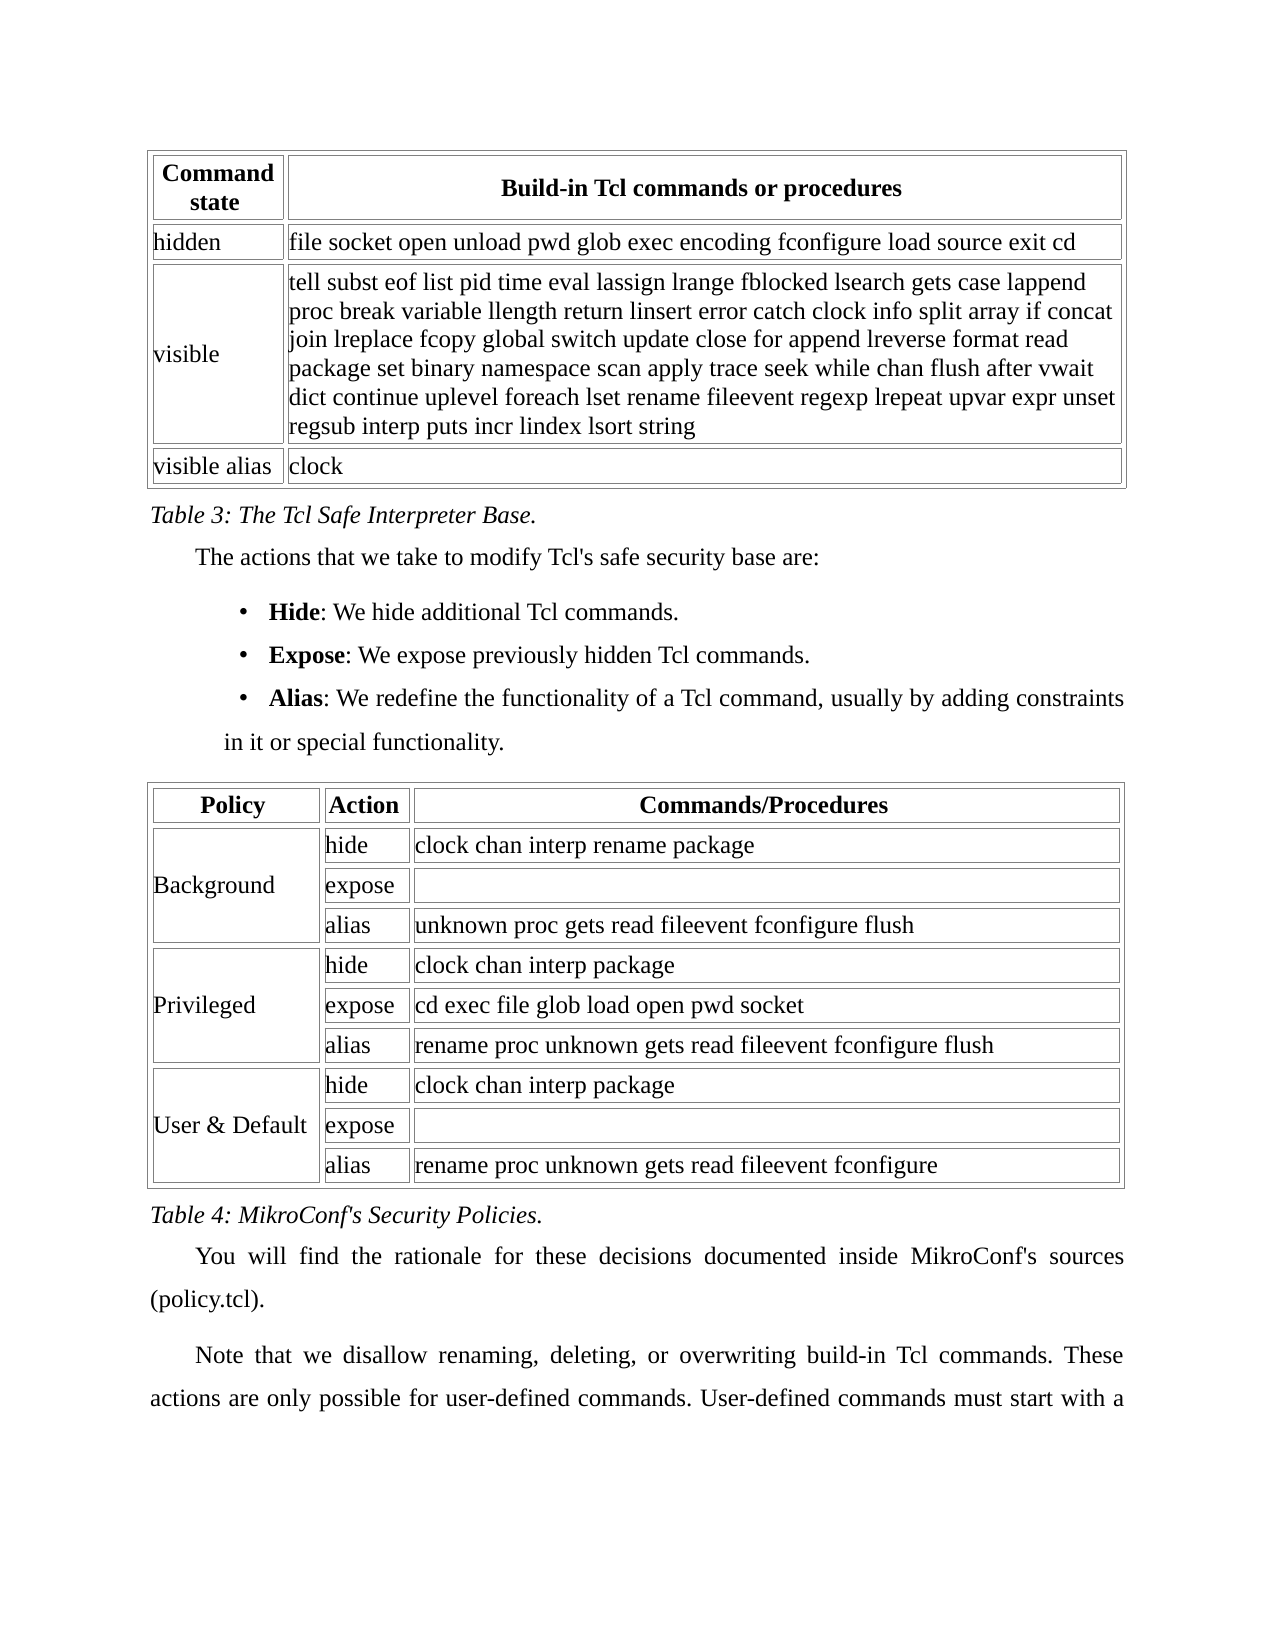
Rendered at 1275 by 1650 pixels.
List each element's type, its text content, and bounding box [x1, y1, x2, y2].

table_cell Background [150, 822, 322, 942]
table_cell expose [322, 982, 412, 1022]
table_cell expose [322, 862, 412, 902]
table_cell alias [322, 902, 412, 942]
list Hide: We hide additional Tcl commands. [194, 597, 1125, 626]
table_cell rename proc unknown gets read fileevent fconfigure [412, 1142, 1122, 1182]
table_header Build-in Tcl commands or procedures [286, 151, 1123, 219]
table_cell [412, 1102, 1122, 1142]
table_cell file socket open unload pwd glob exec encoding fconfigure load source exit cd [286, 219, 1123, 259]
table_cell alias [322, 1142, 412, 1182]
table_header Policy [150, 783, 322, 822]
text You will find the rationale for these decisions documented inside MikroConf's sources (policy.tcl). [150, 1241, 1125, 1313]
table_cell visible [150, 259, 286, 442]
text Table 3: The Tcl Safe Interpreter Base. [150, 500, 1125, 529]
table_header Action [322, 783, 412, 822]
table_cell alias [322, 1022, 412, 1062]
table_cell [415, 869, 1119, 902]
table_cell hide [322, 1062, 412, 1102]
table_cell clock chan interp package [412, 942, 1122, 982]
table_cell clock [286, 443, 1123, 482]
text Note that we disallow renaming, deleting, or overwriting build-in Tcl commands. These actions are only possible for user-defined commands. User-defined commands must start with a [150, 1340, 1125, 1412]
text The actions that we take to modify Tcl's safe security base are: [150, 542, 1125, 570]
table_cell unknown proc gets read fileevent fconfigure flush [412, 902, 1122, 942]
table_header Command state [150, 151, 286, 219]
table_cell [415, 1109, 1119, 1142]
table_cell hide [322, 822, 412, 862]
table_cell hide [322, 942, 412, 982]
list Expose: We expose previously hidden Tcl commands. [194, 640, 1125, 669]
table_cell User & Default [150, 1062, 322, 1182]
table_cell clock chan interp package [412, 1062, 1122, 1102]
text Table 4: MikroConf's Security Policies. [150, 1200, 1125, 1229]
table_header Commands/Procedures [412, 783, 1122, 822]
table_cell tell subst eof list pid time eval lassign lrange fblocked lsearch gets case lappend proc break variable llength return linsert error catch clock info split array if concat join lreplace fcopy global switch update close for append lreverse format read package set binary namespace scan apply trace seek while chan flush after vwait dict continue uplevel foreach lset rename fileevent regexp lrepeat upvar expr unset regsub interp puts incr lindex lsort string [286, 259, 1123, 442]
table_cell [412, 862, 1122, 902]
table_cell clock chan interp rename package [412, 822, 1122, 862]
table_cell visible alias [150, 443, 286, 482]
table_cell cd exec file glob load open pwd socket [412, 982, 1122, 1022]
table_cell hidden [150, 219, 286, 259]
table_cell expose [322, 1102, 412, 1142]
table_cell Privileged [150, 942, 322, 1062]
list Alias: We redefine the functionality of a Tcl command, usually by adding constraints in it or special functionality. [194, 683, 1125, 755]
table_cell rename proc unknown gets read fileevent fconfigure flush [412, 1022, 1122, 1062]
